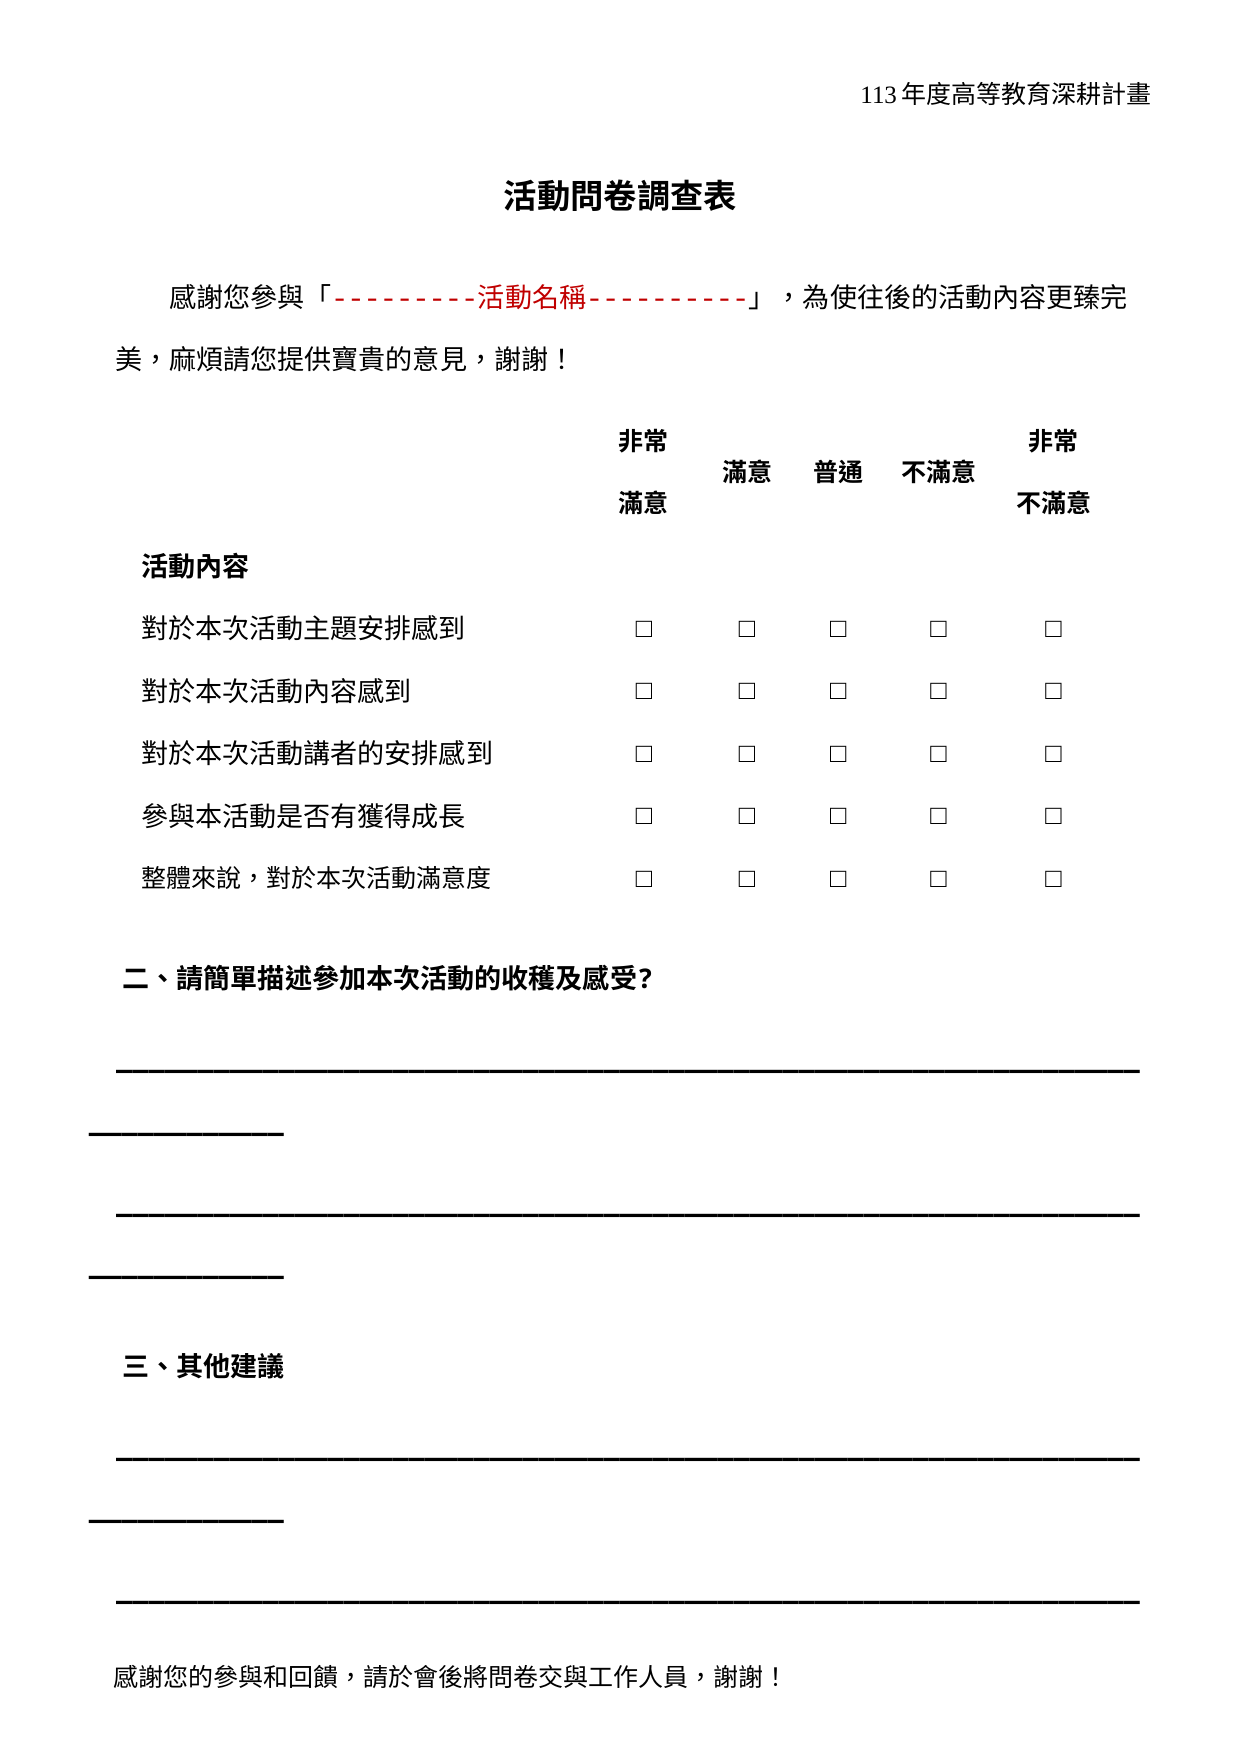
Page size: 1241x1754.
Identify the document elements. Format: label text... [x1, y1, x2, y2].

table_cell 對於本次活動內容感到 [130, 648, 587, 710]
table_cell □ [883, 585, 994, 648]
table_header 滿意 [700, 398, 794, 523]
table_cell □ [994, 585, 1112, 648]
text 二、請簡單描述參加本次活動的收穫及感受? [122, 935, 1152, 998]
table_header 非常 不滿意 [994, 398, 1112, 523]
table_cell □ [794, 773, 882, 835]
table_cell 對於本次活動主題安排感到 [130, 585, 587, 648]
text ___________________________________________________________________________ [89, 1404, 1152, 1529]
text 活動問卷調查表 [89, 152, 1152, 214]
table_cell [700, 523, 794, 585]
table_header 不滿意 [883, 398, 994, 523]
table_cell □ [700, 648, 794, 710]
table_cell □ [883, 710, 994, 773]
table_cell □ [700, 710, 794, 773]
table_cell □ [883, 648, 994, 710]
table_header 非常 滿意 [588, 398, 700, 523]
table_cell □ [588, 585, 700, 648]
table_cell □ [700, 835, 794, 898]
table_cell □ [794, 710, 882, 773]
table_cell [588, 523, 700, 585]
table_cell 活動內容 [130, 523, 587, 585]
table_header [130, 398, 587, 523]
table_cell □ [994, 648, 1112, 710]
table_cell □ [994, 710, 1112, 773]
table_cell [794, 523, 882, 585]
table_cell □ [883, 773, 994, 835]
text 感謝您參與「---------活動名稱----------」，為使往後的活動內容更臻完美，麻煩請您提供寶貴的意見，謝謝！ [115, 254, 1152, 379]
table_cell □ [794, 648, 882, 710]
text ___________________________________________________________________________ [89, 1160, 1152, 1285]
table_cell □ [883, 835, 994, 898]
table_cell □ [794, 835, 882, 898]
table_cell [883, 523, 994, 585]
table_cell 參與本活動是否有獲得成長 [130, 773, 587, 835]
table_cell [994, 523, 1112, 585]
text 三、其他建議 [122, 1323, 1150, 1385]
text _______________________________________________________________ [89, 1548, 1152, 1610]
table_cell □ [588, 648, 700, 710]
table_header 普通 [794, 398, 882, 523]
table_cell □ [700, 585, 794, 648]
table_cell □ [794, 585, 882, 648]
table_cell □ [700, 773, 794, 835]
table_cell □ [588, 710, 700, 773]
table_cell 對於本次活動講者的安排感到 [130, 710, 587, 773]
table_cell □ [588, 773, 700, 835]
table_cell □ [994, 773, 1112, 835]
table_cell □ [588, 835, 700, 898]
text ___________________________________________________________________________ [89, 1016, 1152, 1141]
table_cell 整體來說，對於本次活動滿意度 [130, 835, 587, 898]
table_cell □ [994, 835, 1112, 898]
